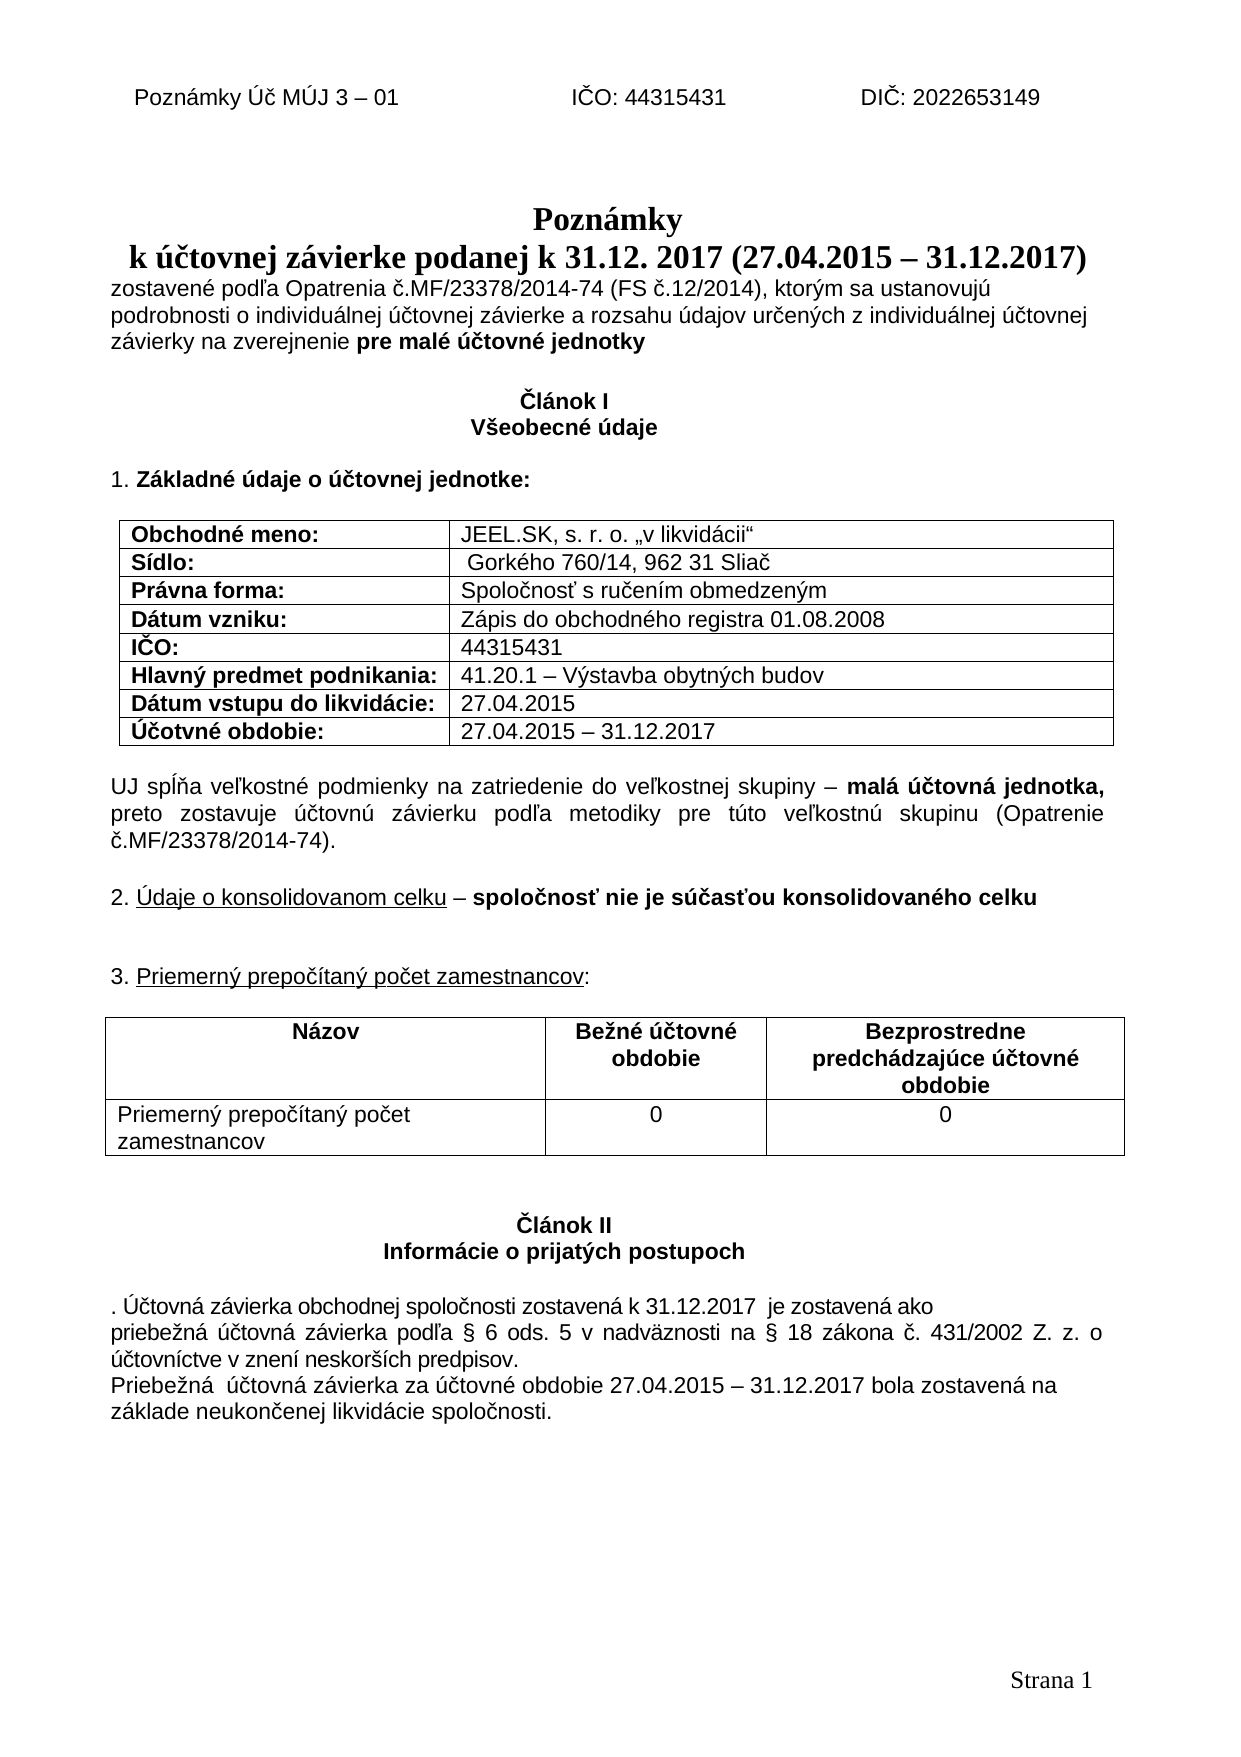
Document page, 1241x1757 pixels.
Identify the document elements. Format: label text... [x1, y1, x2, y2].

text Priebežná účtovná závierka za účtovné obdobie 27.04.2015 – 31.12.2017 bola zostavená na základe neukončenej likvidácie spoločnosti. [110, 1372, 1105, 1425]
table_cell Zápis do obchodného registra 01.08.2008 [450, 605, 1113, 632]
table_header Obchodné meno: [120, 521, 449, 548]
table_cell Hlavný predmet podnikania: [120, 662, 449, 689]
table_header Bezprostredne predchádzajúce účtovné obdobie [767, 1018, 1124, 1099]
table_cell Spoločnosť s ručením obmedzeným [450, 577, 1113, 604]
table_cell 27.04.2015 [450, 690, 1113, 717]
text k účtovnej závierke podanej k 31.12. 2017 (27.04.2015 – 31.12.2017) [110, 237, 1105, 275]
text . Účtovná závierka obchodnej spoločnosti zostavená k 31.12.2017 je zostavená ako [110, 1293, 1105, 1319]
table_cell Právna forma: [120, 577, 449, 604]
table_cell Sídlo: [120, 549, 449, 576]
table_header Názov [106, 1018, 545, 1099]
table_cell 0 [767, 1100, 1124, 1154]
text Poznámky [110, 199, 1105, 237]
text priebežná účtovná závierka podľa § 6 ods. 5 v nadväznosti na § 18 zákona č. 431/2002 Z. z. o účtovníctve v znení neskorších predpisov. [110, 1319, 1105, 1372]
text 3. Priemerný prepočítaný počet zamestnancov: [110, 963, 1105, 990]
text 2. Údaje o konsolidovanom celku – spoločnosť nie je súčasťou konsolidovaného celku [110, 884, 1105, 910]
text 1. Základné údaje o účtovnej jednotke: [110, 466, 1105, 493]
table_cell Účotvné obdobie: [120, 718, 449, 745]
table_cell Priemerný prepočítaný počet zamestnancov [106, 1100, 545, 1154]
table_cell 27.04.2015 – 31.12.2017 [450, 718, 1113, 745]
subtitle Článok I [110, 388, 1018, 414]
table_header Bežné účtovné obdobie [546, 1018, 766, 1099]
table_cell 41.20.1 – Výstavba obytných budov [450, 662, 1113, 689]
table_cell 44315431 [450, 634, 1113, 661]
table_cell Dátum vstupu do likvidácie: [120, 690, 449, 717]
table_cell Dátum vzniku: [120, 605, 449, 632]
table_cell Gorkého 760/14, 962 31 Sliač [450, 549, 1113, 576]
text UJ spĺňa veľkostné podmienky na zatriedenie do veľkostnej skupiny – malá účtovná jednotka, preto zostavuje účtovnú závierku podľa metodiky pre túto veľkostnú skupinu (Opatrenie č.MF/23378/2014-74). [110, 773, 1105, 854]
table_cell 0 [546, 1100, 766, 1154]
table_cell IČO: [120, 634, 449, 661]
table_header JEEL.SK, s. r. o. „v likvidácii“ [450, 521, 1113, 548]
text Všeobecné údaje [110, 414, 1017, 441]
subtitle Článok II [110, 1212, 1017, 1238]
text zostavené podľa Opatrenia č.MF/23378/2014-74 (FS č.12/2014), ktorým sa ustanovujú podrobnosti o individuálnej účtovnej závierke a rozsahu údajov určených z individuálnej účtovnej závierky na zverejnenie pre malé účtovné jednotky [110, 275, 1105, 354]
text Informácie o prijatých postupoch [110, 1238, 1018, 1265]
